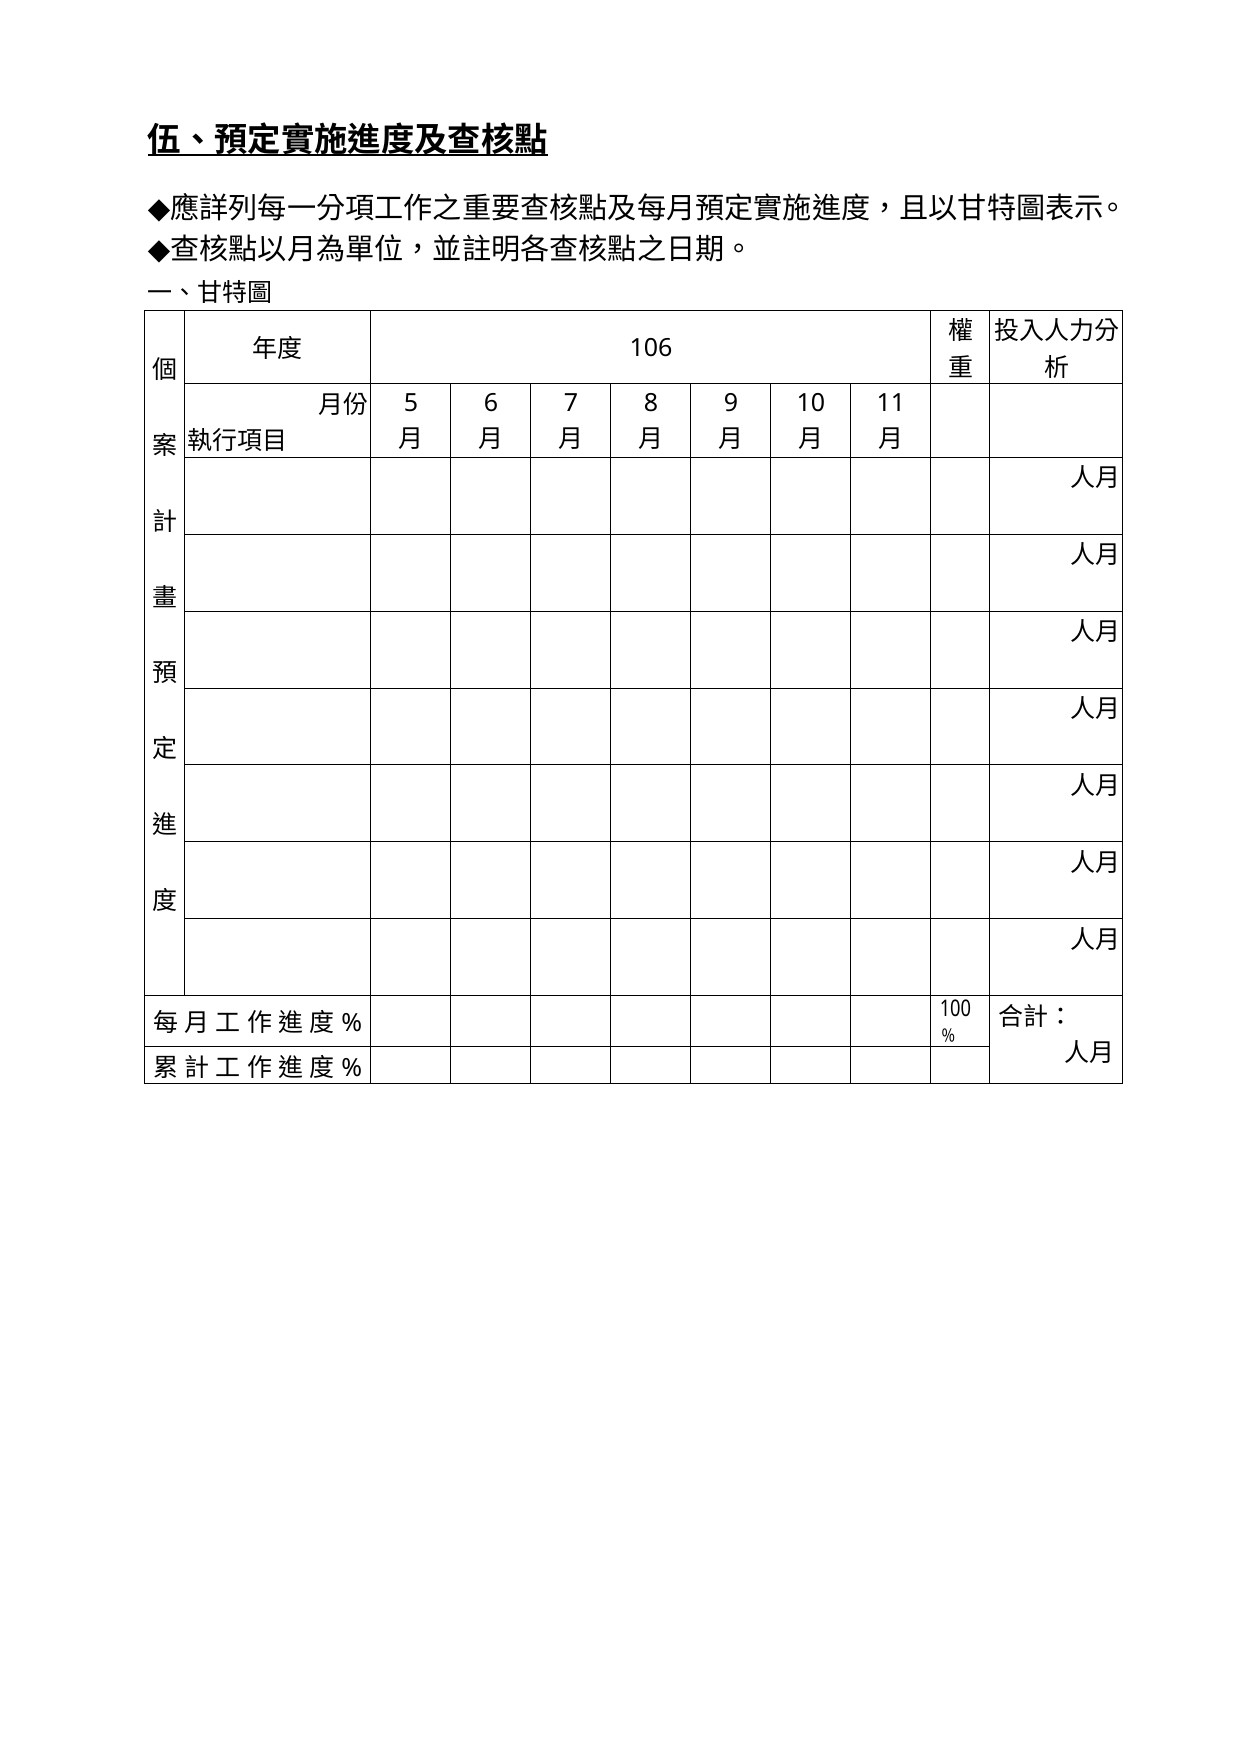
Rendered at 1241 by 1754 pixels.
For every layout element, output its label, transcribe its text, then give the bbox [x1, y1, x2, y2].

table_cell [185, 765, 370, 841]
table_cell [185, 458, 370, 534]
table_cell [931, 384, 989, 457]
table_cell [691, 1047, 770, 1083]
table_cell [931, 919, 989, 995]
table_cell [371, 996, 450, 1046]
table_cell [611, 842, 690, 918]
table_cell [691, 689, 770, 764]
table_cell [851, 996, 930, 1046]
table_cell [371, 689, 450, 764]
table_cell [451, 612, 530, 687]
table_cell [771, 996, 850, 1046]
table_cell [691, 458, 770, 534]
table_cell [371, 842, 450, 918]
table_cell 月份 執行項目 [185, 384, 370, 457]
table_cell [611, 996, 690, 1046]
table_cell [771, 458, 850, 534]
table_cell [771, 612, 850, 687]
table_cell [771, 765, 850, 841]
table_cell [611, 765, 690, 841]
table_cell [771, 689, 850, 764]
table_cell [691, 535, 770, 611]
table_cell [931, 765, 989, 841]
table_cell [771, 842, 850, 918]
table_cell 10 月 [771, 384, 850, 457]
text ◆應詳列每一分項工作之重要查核點及每月預定實施進度，且以甘特圖表示。 [148, 185, 1122, 226]
table_cell [185, 842, 370, 918]
table_cell [771, 919, 850, 995]
table_cell [851, 458, 930, 534]
table_cell [931, 535, 989, 611]
table_cell [371, 919, 450, 995]
table_cell [771, 535, 850, 611]
table_cell [691, 842, 770, 918]
table_header 個 案 計 畫 預 定 進 度 [145, 311, 184, 995]
table_cell 人月 [990, 458, 1122, 534]
table_cell [451, 842, 530, 918]
table_cell [611, 919, 690, 995]
table_header 權 重 [931, 311, 989, 383]
table_cell [931, 458, 989, 534]
table_cell 9 月 [691, 384, 770, 457]
table_cell [371, 535, 450, 611]
table_cell [451, 535, 530, 611]
table_cell [451, 996, 530, 1046]
table_cell [185, 689, 370, 764]
table_cell [990, 384, 1122, 457]
table_cell 5 月 [371, 384, 450, 457]
table_cell [691, 765, 770, 841]
table_header 106 [371, 311, 930, 383]
table_cell [851, 535, 930, 611]
table_cell [185, 919, 370, 995]
text ◆查核點以月為單位，並註明各查核點之日期。 [148, 226, 1122, 268]
table_cell [771, 1047, 850, 1083]
table_cell 人月 [990, 612, 1122, 687]
table_cell [185, 612, 370, 687]
table_cell [611, 689, 690, 764]
table_cell [851, 919, 930, 995]
table_cell [851, 612, 930, 687]
table_cell [531, 996, 610, 1046]
table_cell [371, 1047, 450, 1083]
table_cell [451, 458, 530, 534]
table_cell [931, 1047, 989, 1083]
table_cell [371, 458, 450, 534]
table_cell [531, 612, 610, 687]
table_cell [691, 996, 770, 1046]
table_cell [451, 689, 530, 764]
table_cell [691, 919, 770, 995]
table_cell [531, 919, 610, 995]
table_cell [451, 919, 530, 995]
table_cell [531, 842, 610, 918]
table_cell 每月工作進度% [145, 996, 370, 1046]
table_cell [185, 535, 370, 611]
table_cell 人月 [990, 535, 1122, 611]
table_cell [531, 535, 610, 611]
table_cell [371, 612, 450, 687]
table_cell [531, 689, 610, 764]
table_cell 6 月 [451, 384, 530, 457]
table_header 投入人力分析 [990, 311, 1122, 383]
text 伍、預定實施進度及查核點 [148, 118, 1122, 160]
table_cell [451, 1047, 530, 1083]
table_cell 合計： 人月 [990, 996, 1122, 1083]
table_cell 8 月 [611, 384, 690, 457]
table_cell [611, 1047, 690, 1083]
table_cell 累計工作進度% [145, 1047, 370, 1083]
table_cell [931, 612, 989, 687]
table_cell [531, 765, 610, 841]
table_cell [931, 689, 989, 764]
table_cell 11 月 [851, 384, 930, 457]
table_cell [851, 765, 930, 841]
table_cell 人月 [990, 765, 1122, 841]
table_cell [611, 458, 690, 534]
table_cell 人月 [990, 842, 1122, 918]
table_cell [611, 535, 690, 611]
text 一、甘特圖 [148, 268, 1122, 310]
table_cell [531, 458, 610, 534]
table_cell 100﹪ [931, 996, 989, 1046]
table_cell [531, 1047, 610, 1083]
table_cell 人月 [990, 689, 1122, 764]
table_cell [691, 612, 770, 687]
table_cell [851, 1047, 930, 1083]
table_cell [851, 842, 930, 918]
table_cell 人月 [990, 919, 1122, 995]
table_header 年度 [185, 311, 370, 383]
table_cell [931, 842, 989, 918]
table_cell [851, 689, 930, 764]
table_cell [451, 765, 530, 841]
table_cell 7 月 [531, 384, 610, 457]
table_cell [371, 765, 450, 841]
table_cell [611, 612, 690, 687]
